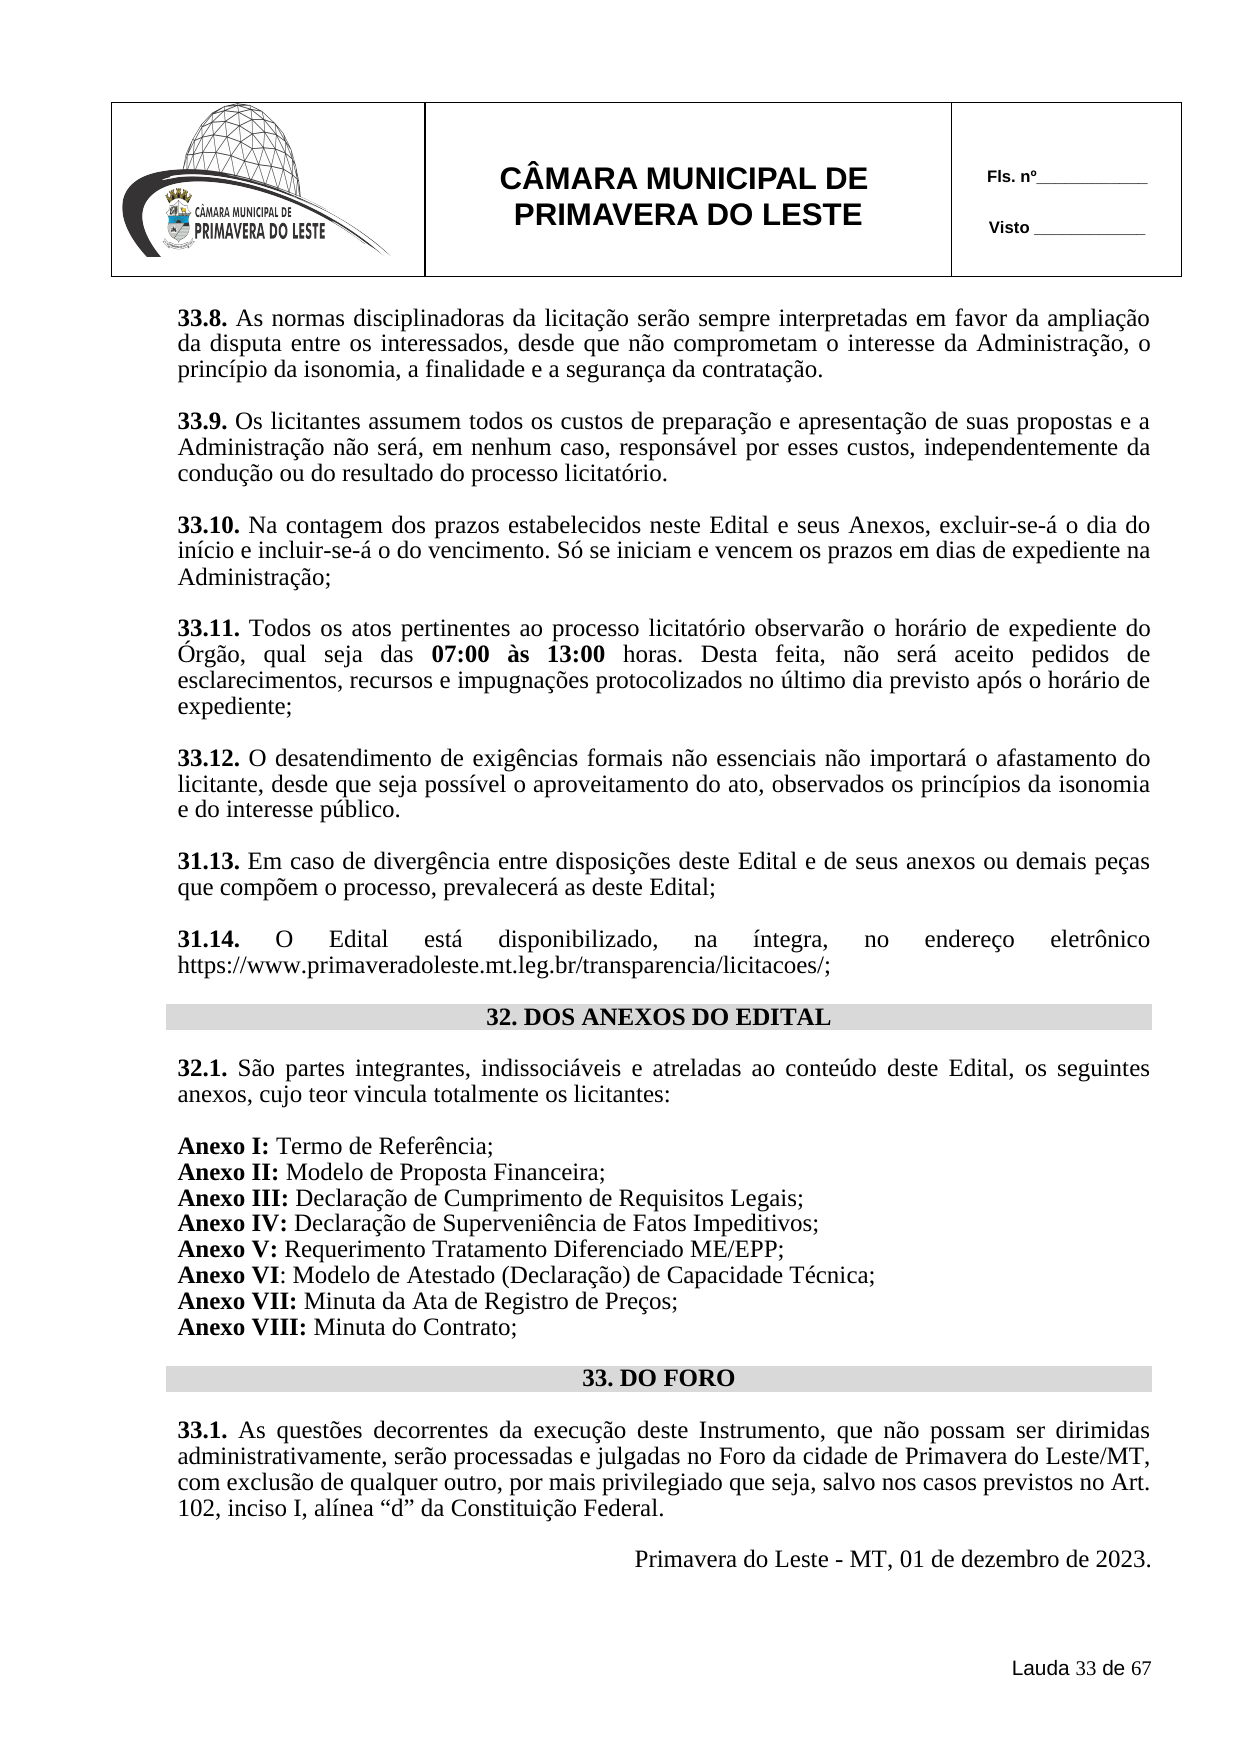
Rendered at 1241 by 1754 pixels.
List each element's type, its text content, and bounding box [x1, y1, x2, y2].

text Anexo V: Requerimento Tratamento Diferenciado ME/EPP; [177, 1237, 1152, 1263]
text Anexo II: Modelo de Proposta Financeira; [177, 1159, 1152, 1185]
text 33.8. As normas disciplinadoras da licitação serão sempre interpretadas em favor da ampliação da disputa entre os interessados, desde que não comprometam o interesse da Administração, o princípio da isonomia, a finalidade e a segurança da contratação. [177, 306, 1152, 383]
text 31.14. O Edital está disponibilizado, na íntegra, no endereço eletrônico https://www.primaveradoleste.mt.leg.br/transparencia/licitacoes/; [177, 927, 1152, 978]
text Anexo VI: Modelo de Atestado (Declaração) de Capacidade Técnica; [177, 1263, 1152, 1289]
table_header 33. DO FORO [166, 1366, 1152, 1392]
text Anexo VII: Minuta da Ata de Registro de Preços; [177, 1289, 1152, 1314]
text 33.10. Na contagem dos prazos estabelecidos neste Edital e seus Anexos, excluir-se-á o dia do início e incluir-se-á o do vencimento. Só se iniciam e vencem os prazos em dias de expediente na Administração; [177, 513, 1152, 590]
text Anexo IV: Declaração de Superveniência de Fatos Impeditivos; [177, 1211, 1152, 1237]
text Anexo VIII: Minuta do Contrato; [177, 1314, 1152, 1340]
text 32.1. São partes integrantes, indissociáveis e atreladas ao conteúdo deste Edital, os seguintes anexos, cujo teor vincula totalmente os licitantes: [177, 1056, 1152, 1108]
text Anexo III: Declaração de Cumprimento de Requisitos Legais; [177, 1185, 1152, 1211]
text 33.9. Os licitantes assumem todos os custos de preparação e apresentação de suas propostas e a Administração não será, em nenhum caso, responsável por esses custos, independentemente da condução ou do resultado do processo licitatório. [177, 409, 1152, 487]
text 33.11. Todos os atos pertinentes ao processo licitatório observarão o horário de expediente do Órgão, qual seja das 07:00 às 13:00 horas. Desta feita, não será aceito pedidos de esclarecimentos, recursos e impugnações protocolizados no último dia previsto após o horário de expediente; [177, 616, 1152, 720]
text Anexo I: Termo de Referência; [177, 1134, 1152, 1159]
table_header 32. DOS ANEXOS DO EDITAL [166, 1004, 1152, 1030]
text 33.1. As questões decorrentes da execução deste Instrumento, que não possam ser dirimidas administrativamente, serão processadas e julgadas no Foro da cidade de Primavera do Leste/MT, com exclusão de qualquer outro, por mais privilegiado que seja, salvo nos casos previstos no Art. 102, inciso I, alínea “d” da Constituição Federal. [177, 1418, 1152, 1521]
text 31.13. Em caso de divergência entre disposições deste Edital e de seus anexos ou demais peças que compõem o processo, prevalecerá as deste Edital; [177, 849, 1152, 901]
picture [122, 103, 392, 257]
text 33.12. O desatendimento de exigências formais não essenciais não importará o afastamento do licitante, desde que seja possível o aproveitamento do ato, observados os princípios da isonomia e do interesse público. [177, 746, 1152, 823]
text Primavera do Leste - MT, 01 de dezembro de 2023. [177, 1547, 1152, 1573]
